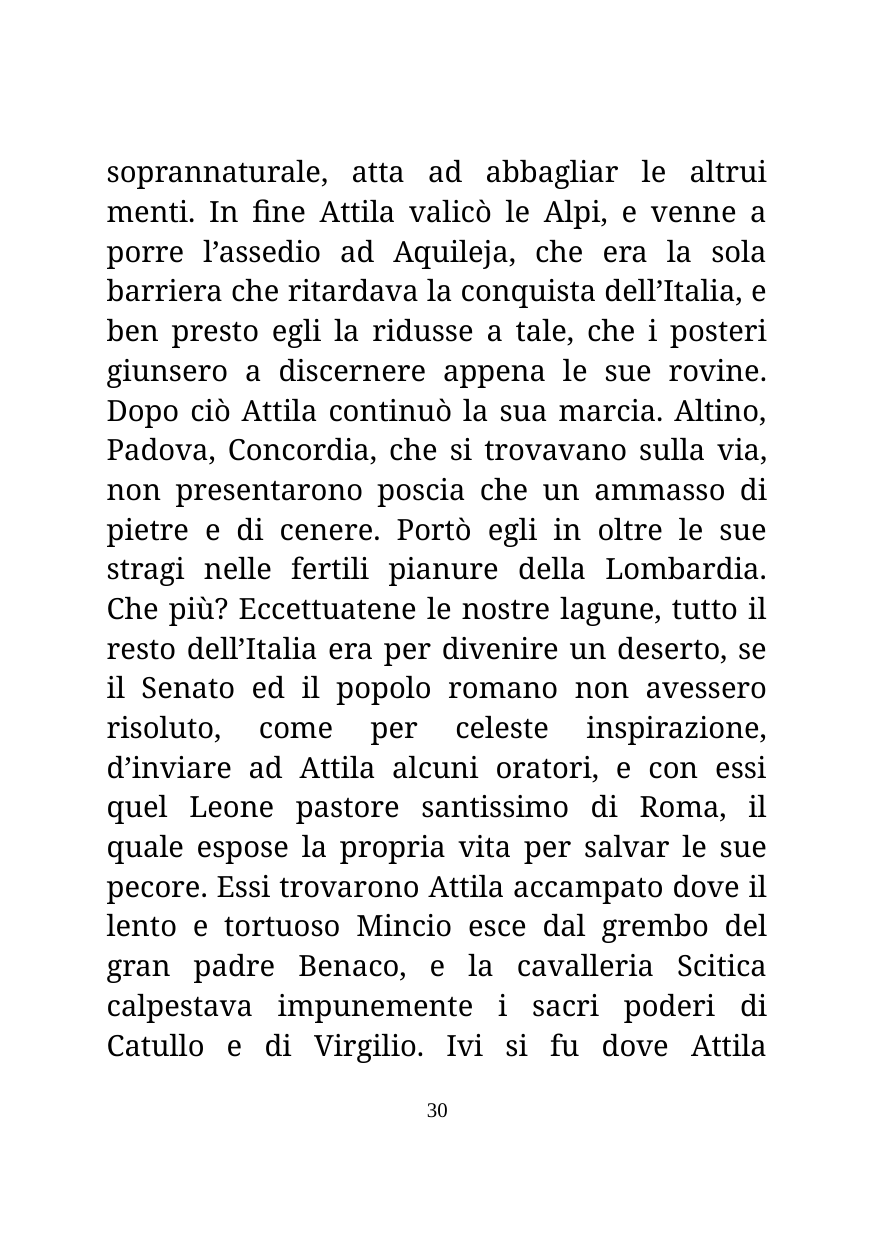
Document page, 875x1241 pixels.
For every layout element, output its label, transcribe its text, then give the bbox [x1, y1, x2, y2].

text soprannaturale, atta ad abbagliar le altrui menti. In fine Attila valicò le Alpi, e venne a porre l’assedio ad Aquileja, che era la sola barriera che ritardava la conquista dell’Italia, e ben presto egli la ridusse a tale, che i posteri giunsero a discernere appena le sue rovine. Dopo ciò Attila continuò la sua marcia. Altino, Padova, Concordia, che si trovavano sulla via, non presentarono poscia che un ammasso di pietre e di cenere. Portò egli in oltre le sue stragi nelle fertili pianure della Lombardia. Che più? Eccettuatene le nostre lagune, tutto il resto dell’Italia era per divenire un deserto, se il Senato ed il popolo romano non avessero risoluto, come per celeste inspirazione, d’inviare ad Attila alcuni oratori, e con essi quel Leone pastore santissimo di Roma, il quale espose la propria vita per salvar le sue pecore. Essi trovarono Attila accampato dove il lento e tortuoso Mincio esce dal grembo del gran padre Benaco, e la cavalleria Scitica calpestava impunemente i sacri poderi di Catullo e di Virgilio. Ivi si fu dove Attila [106, 152, 768, 1064]
